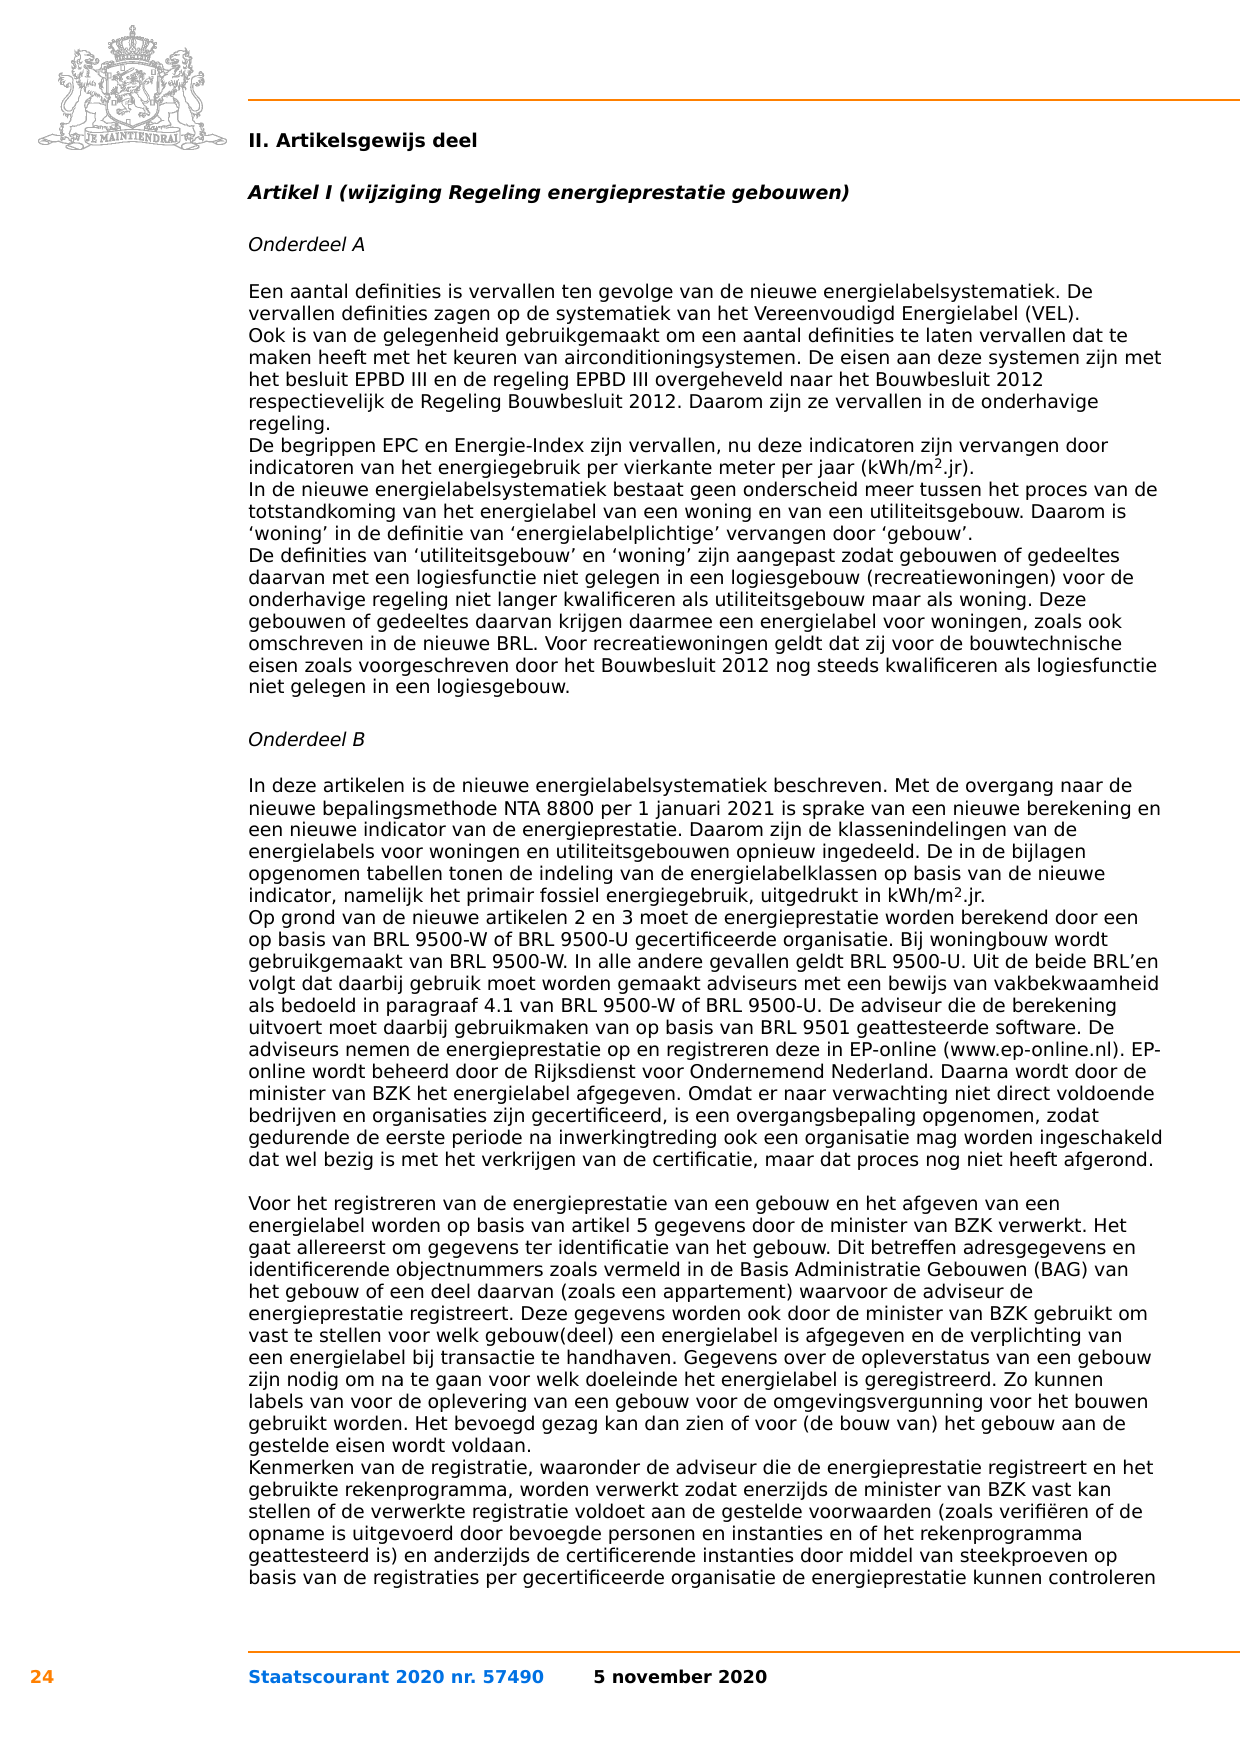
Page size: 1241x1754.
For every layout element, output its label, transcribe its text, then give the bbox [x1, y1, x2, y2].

subtitle II. Artikelsgewijs deel [248, 130, 1163, 152]
subtitle Onderdeel B [248, 728, 1163, 750]
text Op grond van de nieuwe artikelen 2 en 3 moet de energieprestatie worden berekend door een op basis van BRL 9500-W of BRL 9500-U gecertificeerde organisatie. Bij woningbouw wordt gebruikgemaakt van BRL 9500-W. In alle andere gevallen geldt BRL 9500-U. Uit de beide BRL’en volgt dat daarbij gebruik moet worden gemaakt adviseurs met een bewijs van vakbekwaamheid als bedoeld in paragraaf 4.1 van BRL 9500-W of BRL 9500-U. De adviseur die de berekening uitvoert moet daarbij gebruikmaken van op basis van BRL 9501 geattesteerde software. De adviseurs nemen de energieprestatie op en registreren deze in EP-online (www.ep-online.nl). EP-online wordt beheerd door de Rijksdienst voor Ondernemend Nederland. Daarna wordt door de minister van BZK het energielabel afgegeven. Omdat er naar verwachting niet direct voldoende bedrijven en organisaties zijn gecertificeerd, is een overgangsbepaling opgenomen, zodat gedurende de eerste periode na inwerkingtreding ook een organisatie mag worden ingeschakeld dat wel bezig is met het verkrijgen van de certificatie, maar dat proces nog niet heeft afgerond. [248, 907, 1163, 1171]
subtitle Onderdeel A [248, 234, 1163, 256]
text In deze artikelen is de nieuwe energielabelsystematiek beschreven. Met de overgang naar de nieuwe bepalingsmethode NTA 8800 per 1 januari 2021 is sprake van een nieuwe berekening en een nieuwe indicator van de energieprestatie. Daarom zijn de klassenindelingen van de energielabels voor woningen en utiliteitsgebouwen opnieuw ingedeeld. De in de bijlagen opgenomen tabellen tonen de indeling van de energielabelklassen op basis van de nieuwe indicator, namelijk het primair fossiel energiegebruik, uitgedrukt in kWh/m2.jr. [248, 775, 1163, 907]
text In de nieuwe energielabelsystematiek bestaat geen onderscheid meer tussen het proces van de totstandkoming van het energielabel van een woning en van een utiliteitsgebouw. Daarom is ‘woning’ in de definitie van ‘energielabelplichtige’ vervangen door ‘gebouw’. [248, 479, 1163, 544]
subtitle Artikel I (wijziging Regeling energieprestatie gebouwen) [248, 182, 1163, 204]
text Ook is van de gelegenheid gebruikgemaakt om een aantal definities te laten vervallen dat te maken heeft met het keuren van airconditioningsystemen. De eisen aan deze systemen zijn met het besluit EPBD III en de regeling EPBD III overgeheveld naar het Bouwbesluit 2012 respectievelijk de Regeling Bouwbesluit 2012. Daarom zijn ze vervallen in de onderhavige regeling. [248, 325, 1163, 435]
text Een aantal definities is vervallen ten gevolge van de nieuwe energielabelsystematiek. De vervallen definities zagen op de systematiek van het Vereenvoudigd Energielabel (VEL). [248, 281, 1163, 325]
text Voor het registreren van de energieprestatie van een gebouw en het afgeven van een energielabel worden op basis van artikel 5 gegevens door de minister van BZK verwerkt. Het gaat allereerst om gegevens ter identificatie van het gebouw. Dit betreffen adresgegevens en identificerende objectnummers zoals vermeld in de Basis Administratie Gebouwen (BAG) van het gebouw of een deel daarvan (zoals een appartement) waarvoor de adviseur de energieprestatie registreert. Deze gegevens worden ook door de minister van BZK gebruikt om vast te stellen voor welk gebouw(deel) een energielabel is afgegeven en de verplichting van een energielabel bij transactie te handhaven. Gegevens over de opleverstatus van een gebouw zijn nodig om na te gaan voor welk doeleinde het energielabel is geregistreerd. Zo kunnen labels van voor de oplevering van een gebouw voor de omgevingsvergunning voor het bouwen gebruikt worden. Het bevoegd gezag kan dan zien of voor (de bouw van) het gebouw aan de gestelde eisen wordt voldaan. [248, 1193, 1163, 1457]
text De begrippen EPC en Energie-Index zijn vervallen, nu deze indicatoren zijn vervangen door indicatoren van het energiegebruik per vierkante meter per jaar (kWh/m2.jr). [248, 435, 1163, 479]
text Kenmerken van de registratie, waaronder de adviseur die de energieprestatie registreert en het gebruikte rekenprogramma, worden verwerkt zodat enerzijds de minister van BZK vast kan stellen of de verwerkte registratie voldoet aan de gestelde voorwaarden (zoals verifiëren of de opname is uitgevoerd door bevoegde personen en instanties en of het rekenprogramma geattesteerd is) en anderzijds de certificerende instanties door middel van steekproeven op basis van de registraties per gecertificeerde organisatie de energieprestatie kunnen controleren [248, 1457, 1163, 1588]
text De definities van ‘utiliteitsgebouw’ en ‘woning’ zijn aangepast zodat gebouwen of gedeeltes daarvan met een logiesfunctie niet gelegen in een logiesgebouw (recreatiewoningen) voor de onderhavige regeling niet langer kwalificeren als utiliteitsgebouw maar als woning. Deze gebouwen of gedeeltes daarvan krijgen daarmee een energielabel voor woningen, zoals ook omschreven in de nieuwe BRL. Voor recreatiewoningen geldt dat zij voor de bouwtechnische eisen zoals voorgeschreven door het Bouwbesluit 2012 nog steeds kwalificeren als logiesfunctie niet gelegen in een logiesgebouw. [248, 544, 1163, 698]
picture [38, 25, 227, 150]
